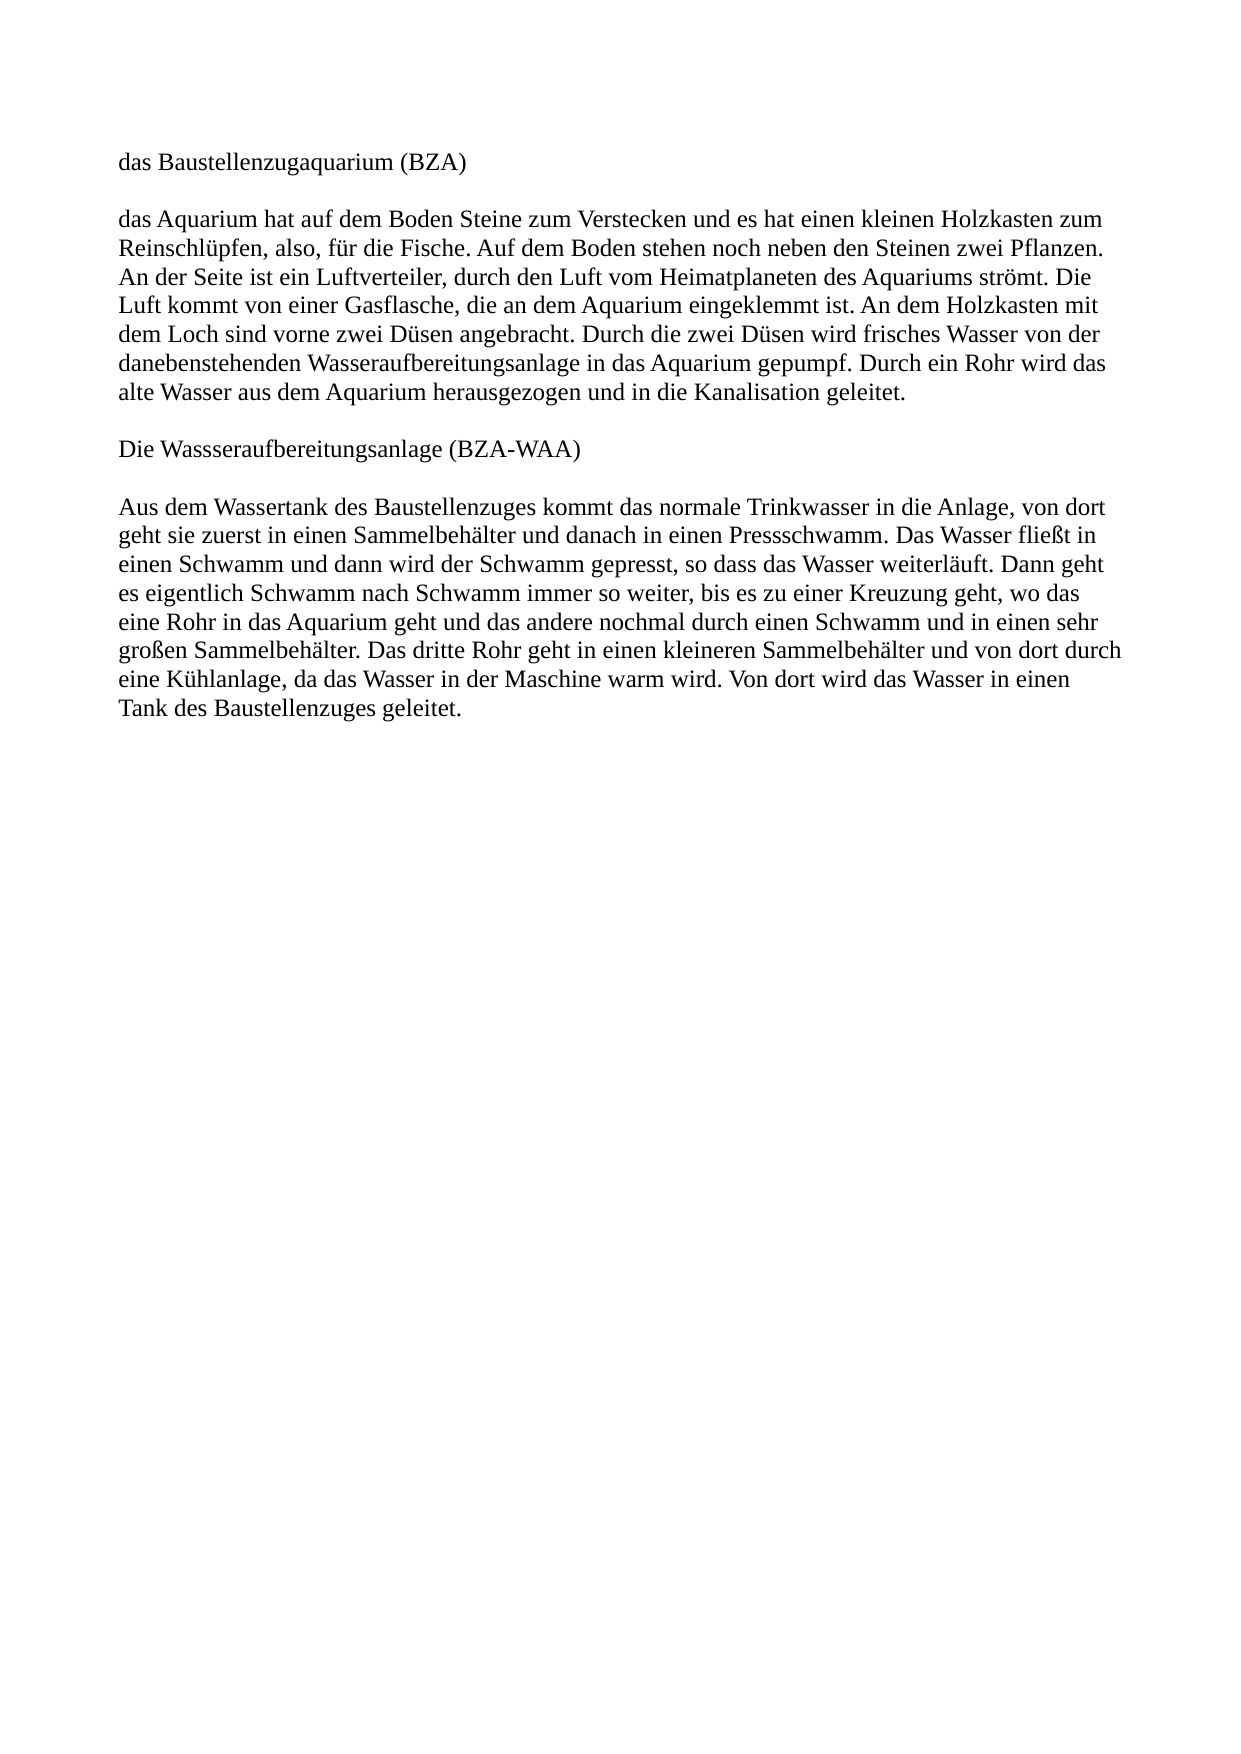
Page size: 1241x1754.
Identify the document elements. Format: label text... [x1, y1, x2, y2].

text Aus dem Wassertank des Baustellenzuges kommt das normale Trinkwasser in die Anlage, von dort geht sie zuerst in einen Sammelbehälter und danach in einen Pressschwamm. Das Wasser fließt in einen Schwamm und dann wird der Schwamm gepresst, so dass das Wasser weiterläuft. Dann geht es eigentlich Schwamm nach Schwamm immer so weiter, bis es zu einer Kreuzung geht, wo das eine Rohr in das Aquarium geht und das andere nochmal durch einen Schwamm und in einen sehr großen Sammelbehälter. Das dritte Rohr geht in einen kleineren Sammelbehälter und von dort durch eine Kühlanlage, da das Wasser in der Maschine warm wird. Von dort wird das Wasser in einen Tank des Baustellenzuges geleitet. [118, 492, 1122, 722]
text das Baustellenzugaquarium (BZA) [118, 147, 1122, 176]
text das Aquarium hat auf dem Boden Steine zum Verstecken und es hat einen kleinen Holzkasten zum Reinschlüpfen, also, für die Fische. Auf dem Boden stehen noch neben den Steinen zwei Pflanzen. An der Seite ist ein Luftverteiler, durch den Luft vom Heimatplaneten des Aquariums strömt. Die Luft kommt von einer Gasflasche, die an dem Aquarium eingeklemmt ist. An dem Holzkasten mit dem Loch sind vorne zwei Düsen angebracht. Durch die zwei Düsen wird frisches Wasser von der danebenstehenden Wasseraufbereitungsanlage in das Aquarium gepumpf. Durch ein Rohr wird das alte Wasser aus dem Aquarium herausgezogen und in die Kanalisation geleitet. [118, 204, 1122, 406]
text Die Wassseraufbereitungsanlage (BZA-WAA) [118, 434, 1122, 463]
